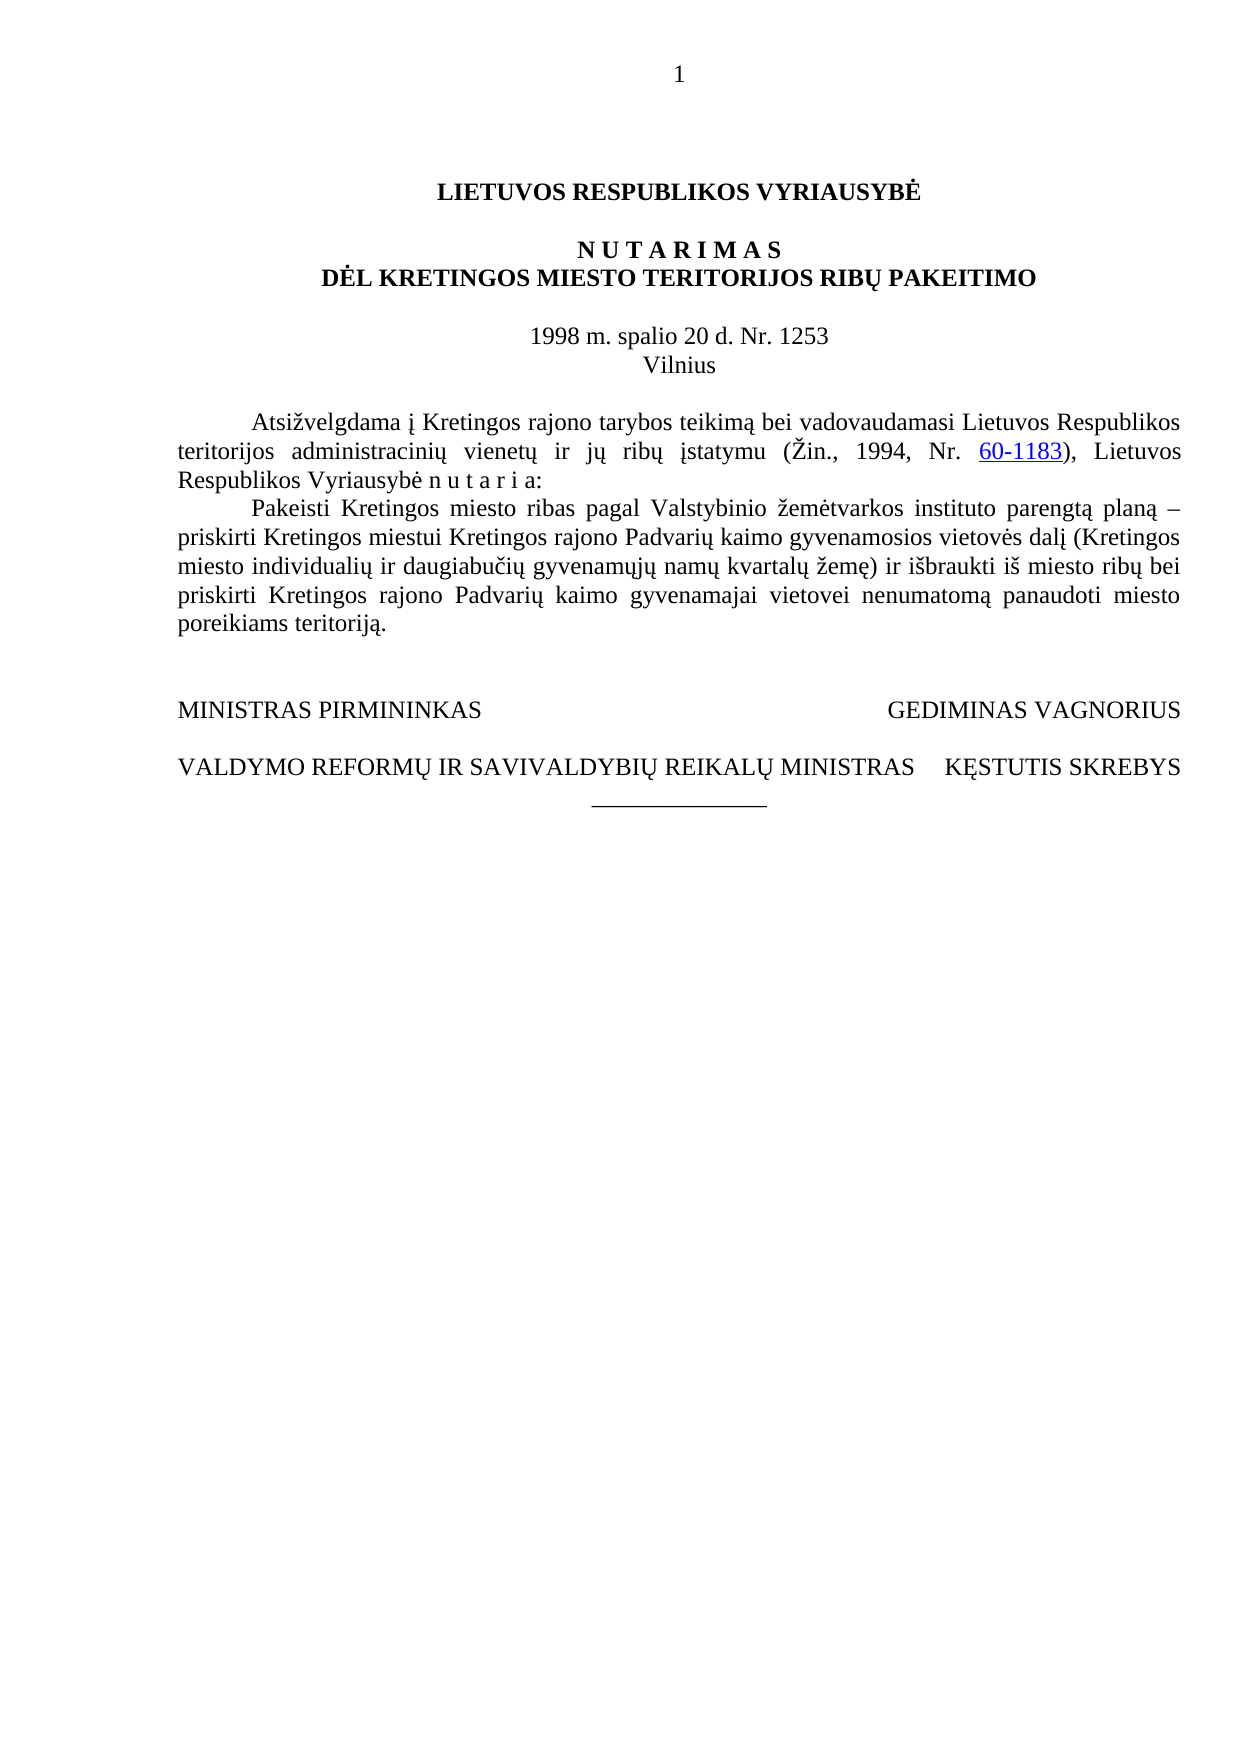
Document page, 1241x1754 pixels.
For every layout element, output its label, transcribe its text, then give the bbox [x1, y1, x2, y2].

text Vilnius [177, 350, 1181, 378]
text MINISTRAS PIRMININKAS GEDIMINAS VAGNORIUS [177, 695, 1181, 723]
text 1998 m. spalio 20 d. Nr. 1253 [177, 321, 1181, 350]
text N U T A R I M A S [177, 235, 1181, 263]
text DĖL KRETINGOS MIESTO TERITORIJOS RIBŲ PAKEITIMO [177, 263, 1181, 292]
text Atsižvelgdama į Kretingos rajono tarybos teikimą bei vadovaudamasi Lietuvos Respublikos teritorijos administracinių vienetų ir jų ribų įstatymu (Žin., 1994, Nr. 60-1183), Lietuvos Respublikos Vyriausybė nutaria: [177, 407, 1181, 493]
text ______________ [177, 781, 1181, 810]
text LIETUVOS RESPUBLIKOS VYRIAUSYBĖ [177, 177, 1181, 206]
text Pakeisti Kretingos miesto ribas pagal Valstybinio žemėtvarkos instituto parengtą planą – priskirti Kretingos miestui Kretingos rajono Padvarių kaimo gyvenamosios vietovės dalį (Kretingos miesto individualių ir daugiabučių gyvenamųjų namų kvartalų žemę) ir išbraukti iš miesto ribų bei priskirti Kretingos rajono Padvarių kaimo gyvenamajai vietovei nenumatomą panaudoti miesto poreikiams teritoriją. [177, 493, 1181, 637]
text VALDYMO REFORMŲ IR SAVIVALDYBIŲ REIKALŲ MINISTRAS KĘSTUTIS SKREBYS [177, 752, 1181, 781]
